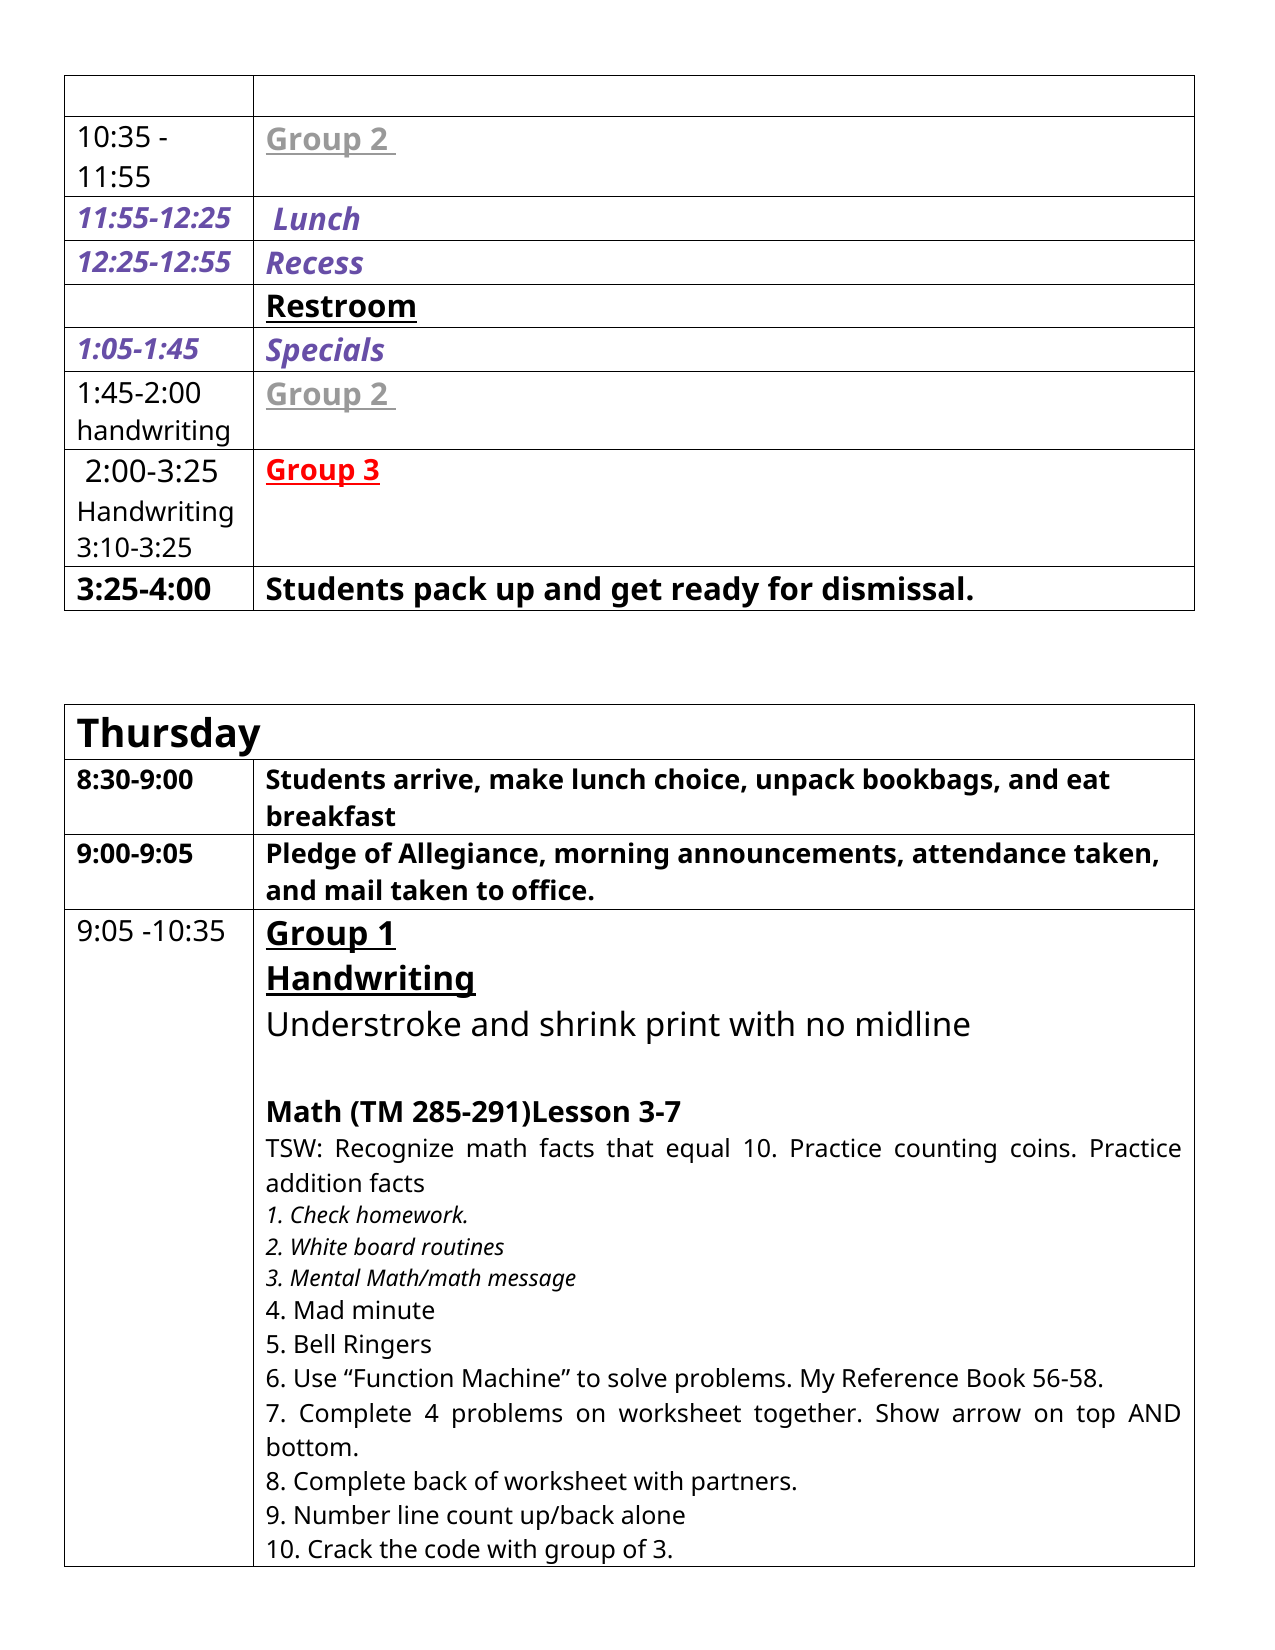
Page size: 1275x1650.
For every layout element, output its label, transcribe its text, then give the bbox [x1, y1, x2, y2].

table_cell [254, 76, 1194, 116]
table_cell 3:25-4:00 [65, 567, 253, 609]
table_cell 11:55-12:25 [65, 197, 253, 240]
table_cell 2:00-3:25 Handwriting 3:10-3:25 [65, 450, 253, 566]
table_cell Group 2 [254, 372, 1194, 448]
table_cell 1:05-1:45 [65, 328, 253, 371]
table_cell 12:25-12:55 [65, 241, 253, 283]
table_cell Restroom [254, 285, 1194, 327]
table_cell 1:45-2:00 handwriting [65, 372, 253, 448]
table_header Thursday [65, 705, 1194, 759]
table_cell Pledge of Allegiance, morning announcements, attendance taken, and mail taken to office. [254, 835, 1194, 909]
table_cell Lunch [254, 197, 1194, 240]
table_cell Students arrive, make lunch choice, unpack bookbags, and eat breakfast [254, 760, 1194, 834]
table_cell 9:00-9:05 [65, 835, 253, 909]
table_cell Students pack up and get ready for dismissal. [254, 567, 1194, 609]
table_cell [65, 76, 253, 116]
table_cell Group 1 Handwriting Understroke and shrink print with no midline Math (TM 285-291)Lesson 3-7 TSW: Recognize math facts that equal 10. Practice counting coins. Practice addition facts 1. Check homework. 2. White board routines 3. Mental Math/math message 4. Mad minute 5. Bell Ringers 6. Use “Function Machine” to solve problems. My Reference Book 56-58. 7. Complete 4 problems on worksheet together. Show arrow on top AND bottom. 8. Complete back of worksheet with partners. 9. Number line count up/back alone 10. Crack the code with group of 3. [254, 910, 1194, 1566]
table_cell Specials [254, 328, 1194, 371]
table_cell Group 3 [254, 450, 1194, 566]
table_cell 10:35 -11:55 [65, 117, 253, 196]
table_cell Group 2 [254, 117, 1194, 196]
table_cell Recess [254, 241, 1194, 283]
table_cell [65, 285, 253, 327]
table_cell 9:05 -10:35 [65, 910, 253, 1566]
table_cell 8:30-9:00 [65, 760, 253, 834]
